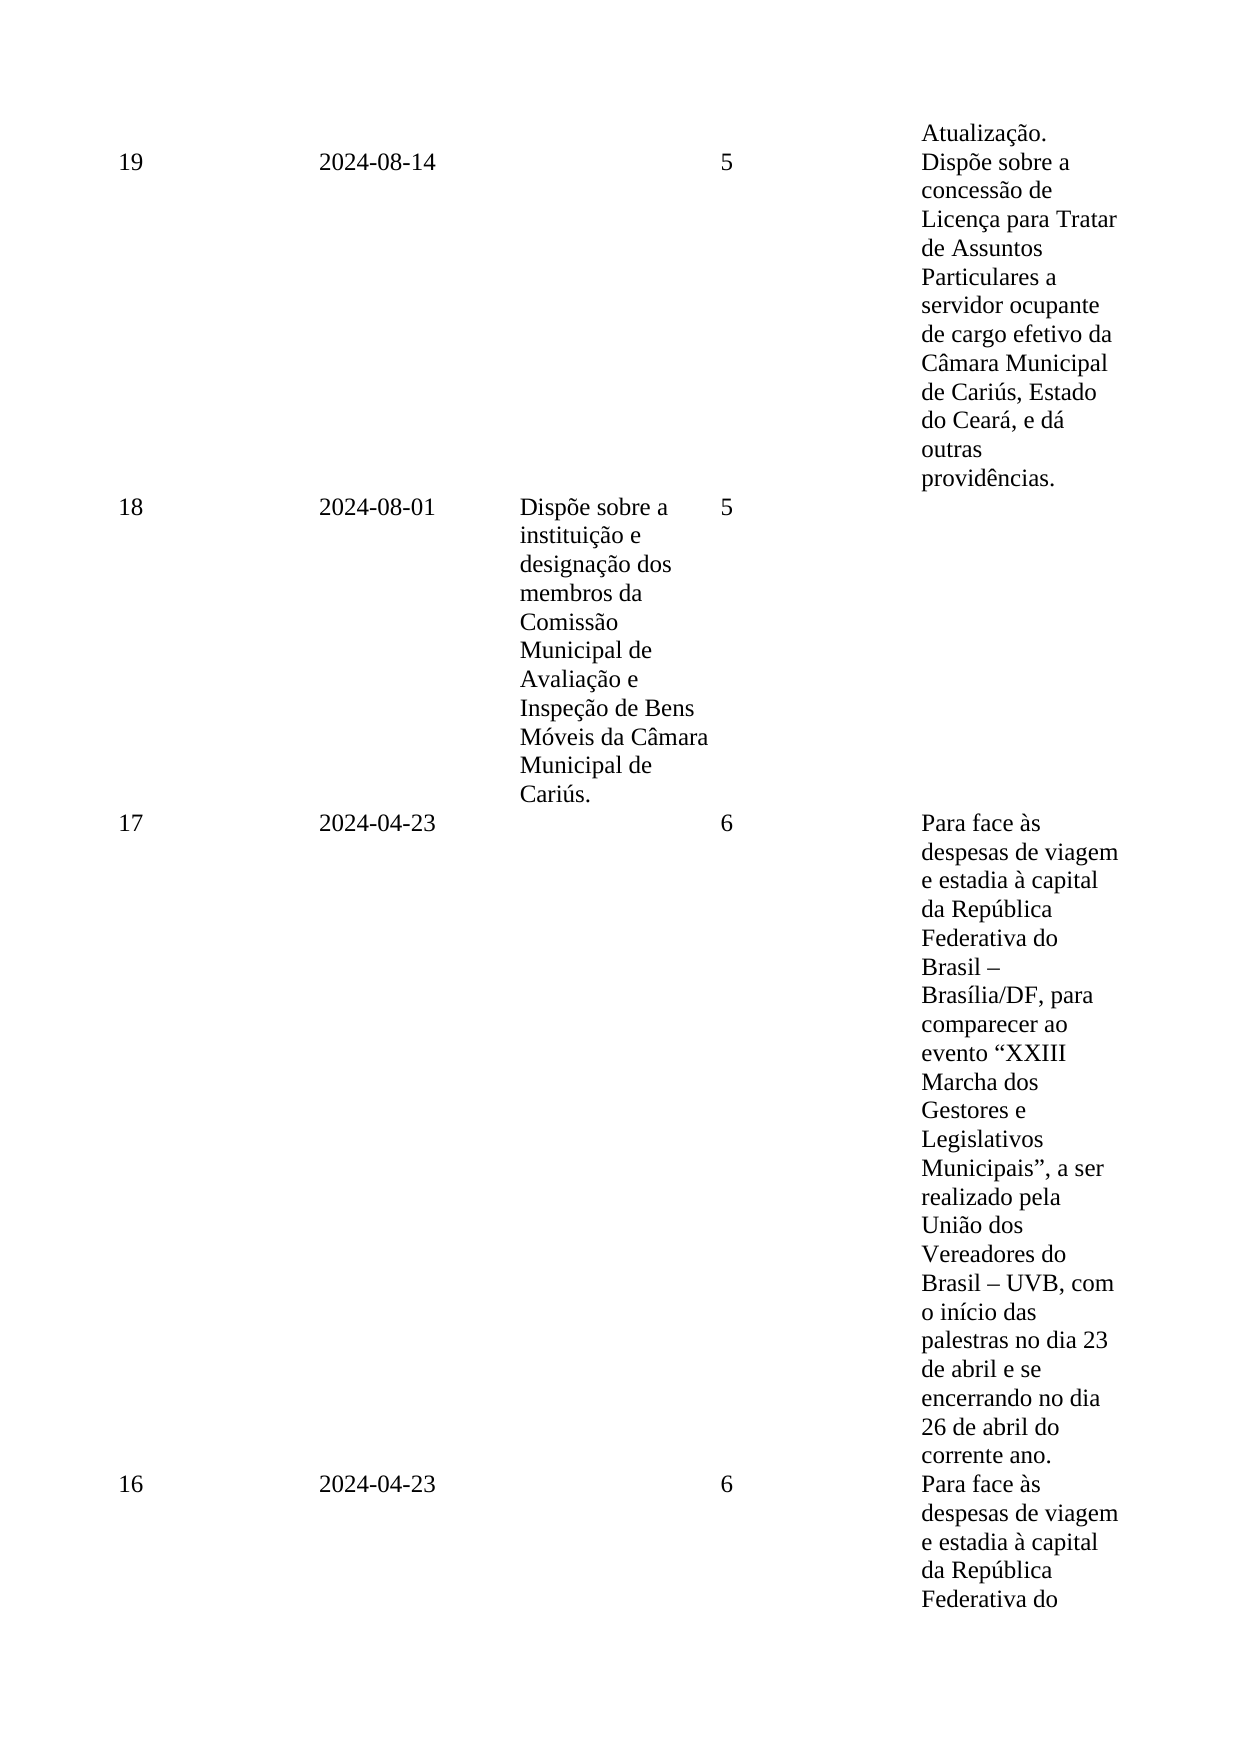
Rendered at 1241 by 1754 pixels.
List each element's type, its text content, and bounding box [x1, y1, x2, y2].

table_cell Dispõe sobre a concessão de Licença para Tratar de Assuntos Particulares a servidor ocupante de cargo efetivo da Câmara Municipal de Cariús, Estado do Ceará, e dá outras providências. [921, 147, 1122, 492]
table_cell 2024-04-23 [319, 1469, 519, 1613]
table_cell Dispõe sobre a instituição e designação dos membros da Comissão Municipal de Avaliação e Inspeção de Bens Móveis da Câmara Municipal de Cariús. [520, 492, 720, 808]
table_cell 19 [118, 147, 319, 492]
table_cell [720, 118, 921, 147]
table_cell Para face às despesas de viagem e estadia à capital da República Federativa do Brasil – Brasília/DF, para comparecer ao evento “XXIII Marcha dos Gestores e Legislativos Municipais”, a ser realizado pela União dos Vereadores do Brasil – UVB, com o início das palestras no dia 23 de abril e se encerrando no dia 26 de abril do corrente ano. [921, 808, 1122, 1469]
table_cell 2024-08-14 [319, 147, 519, 492]
table_cell 18 [118, 492, 319, 808]
table_cell 2024-08-01 [319, 492, 519, 808]
table_cell 5 [720, 147, 921, 492]
table_cell 6 [720, 1469, 921, 1613]
table_cell [319, 118, 519, 147]
table_cell 16 [118, 1469, 319, 1613]
table_cell 6 [720, 808, 921, 1469]
table_cell 17 [118, 808, 319, 1469]
table_cell [118, 118, 319, 147]
table_cell [520, 118, 720, 147]
table_cell Para face às despesas de viagem e estadia à capital da República Federativa do [921, 1469, 1122, 1613]
table_cell [520, 147, 720, 492]
table_cell 5 [720, 492, 921, 808]
table_cell [921, 492, 1122, 808]
table_cell [520, 1469, 720, 1613]
table_cell 2024-04-23 [319, 808, 519, 1469]
table_cell Atualização. [921, 118, 1122, 147]
table_cell [520, 808, 720, 1469]
